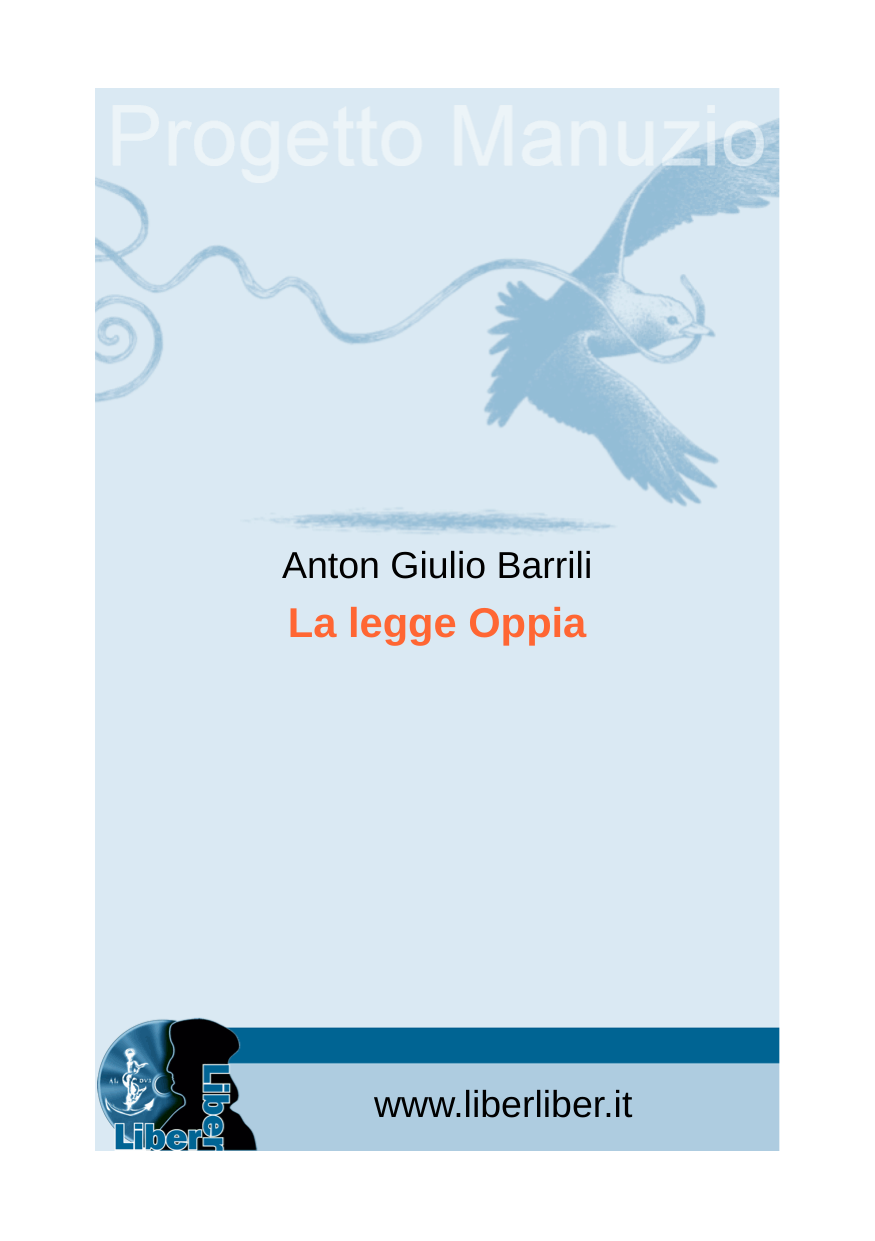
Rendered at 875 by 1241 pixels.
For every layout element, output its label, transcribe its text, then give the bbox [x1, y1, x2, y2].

picture [94, 219, 780, 1020]
text Anton Giulio Barrili [94, 543, 779, 586]
text www.liberliber.it [327, 1082, 679, 1125]
text La legge Oppia [94, 598, 779, 646]
